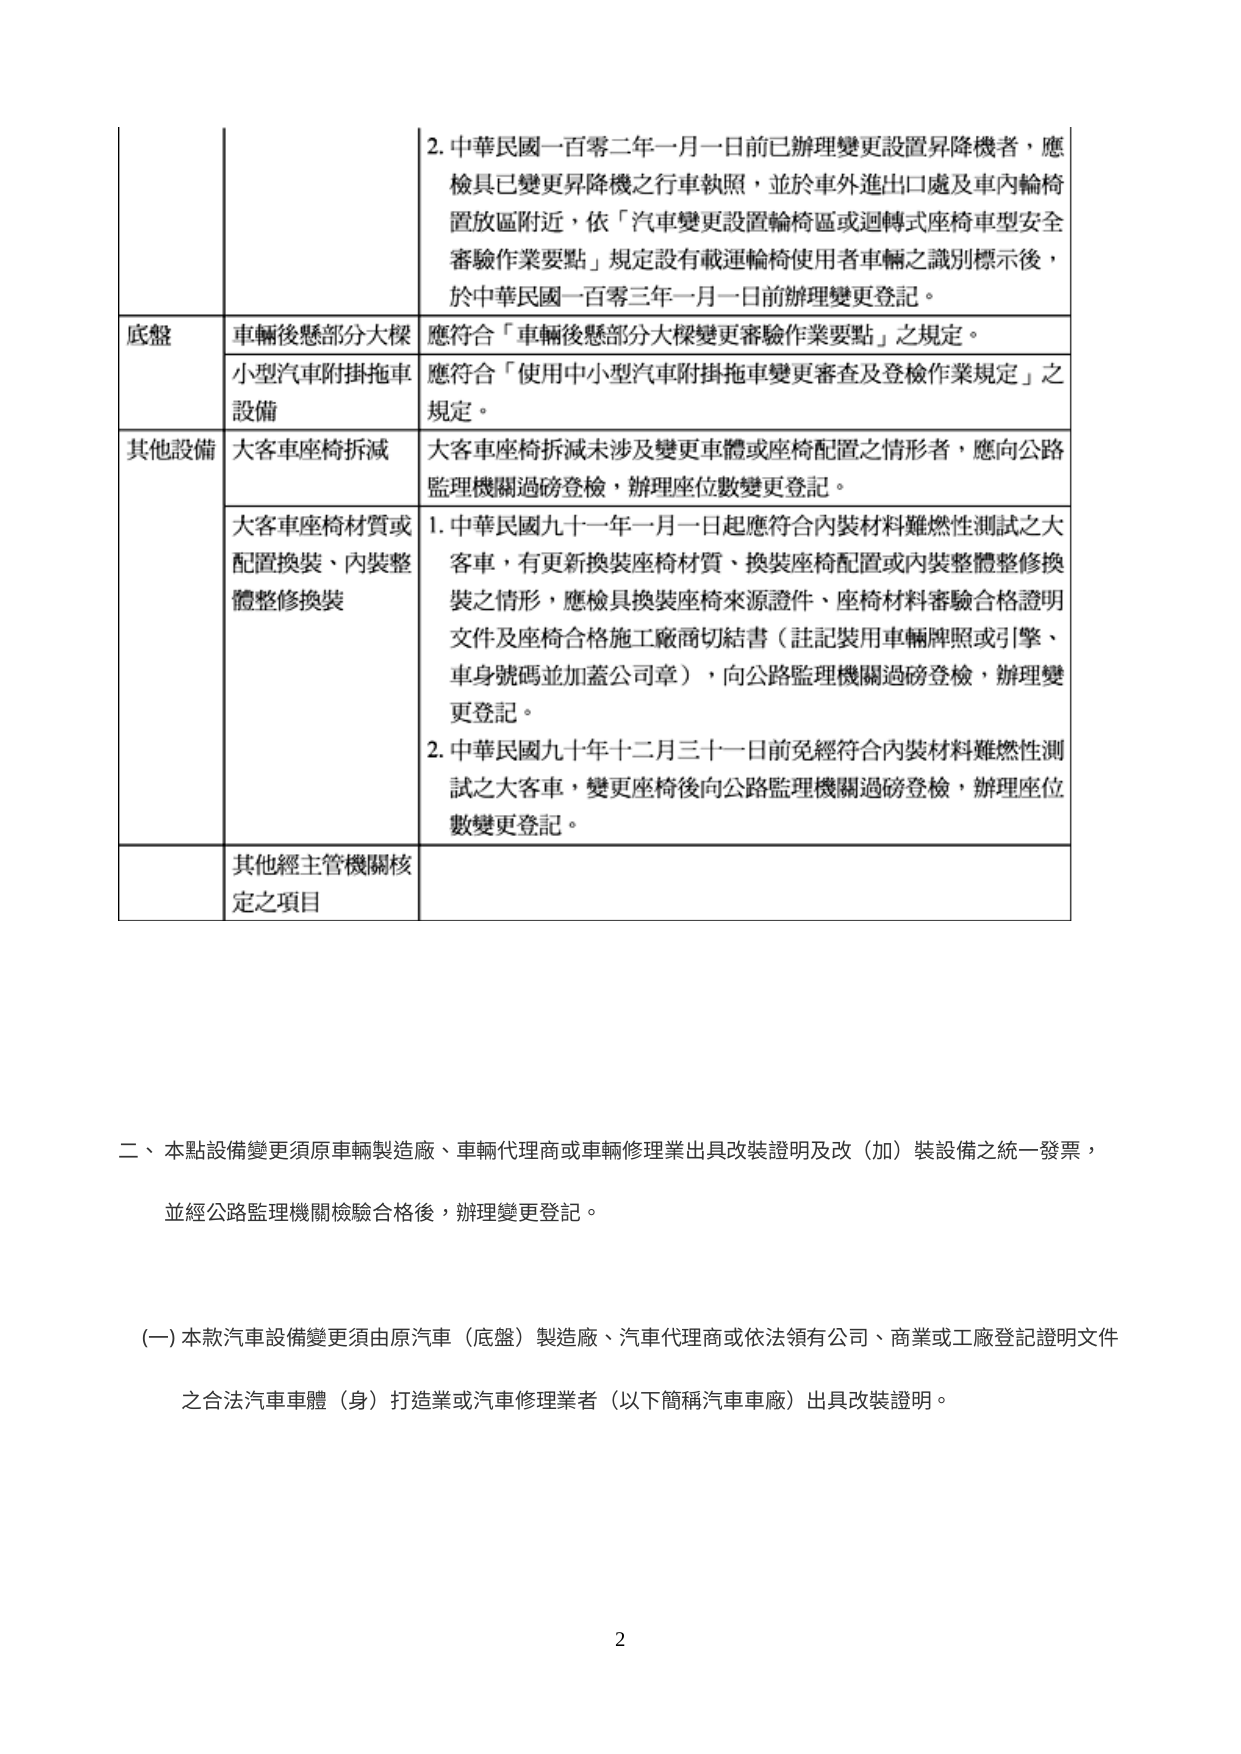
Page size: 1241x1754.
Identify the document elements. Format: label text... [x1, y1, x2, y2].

text 二、 本點設備變更須原車輛製造廠、車輛代理商或車輛修理業出具改裝證明及改（加）裝設備之統一發票，並經公路監理機關檢驗合格後，辦理變更登記。 [118, 1108, 1122, 1233]
text (一) 本款汽車設備變更須由原汽車（底盤）製造廠、汽車代理商或依法領有公司、商業或工廠登記證明文件之合法汽車車體（身）打造業或汽車修理業者（以下簡稱汽車車廠）出具改裝證明。 [142, 1295, 1122, 1420]
